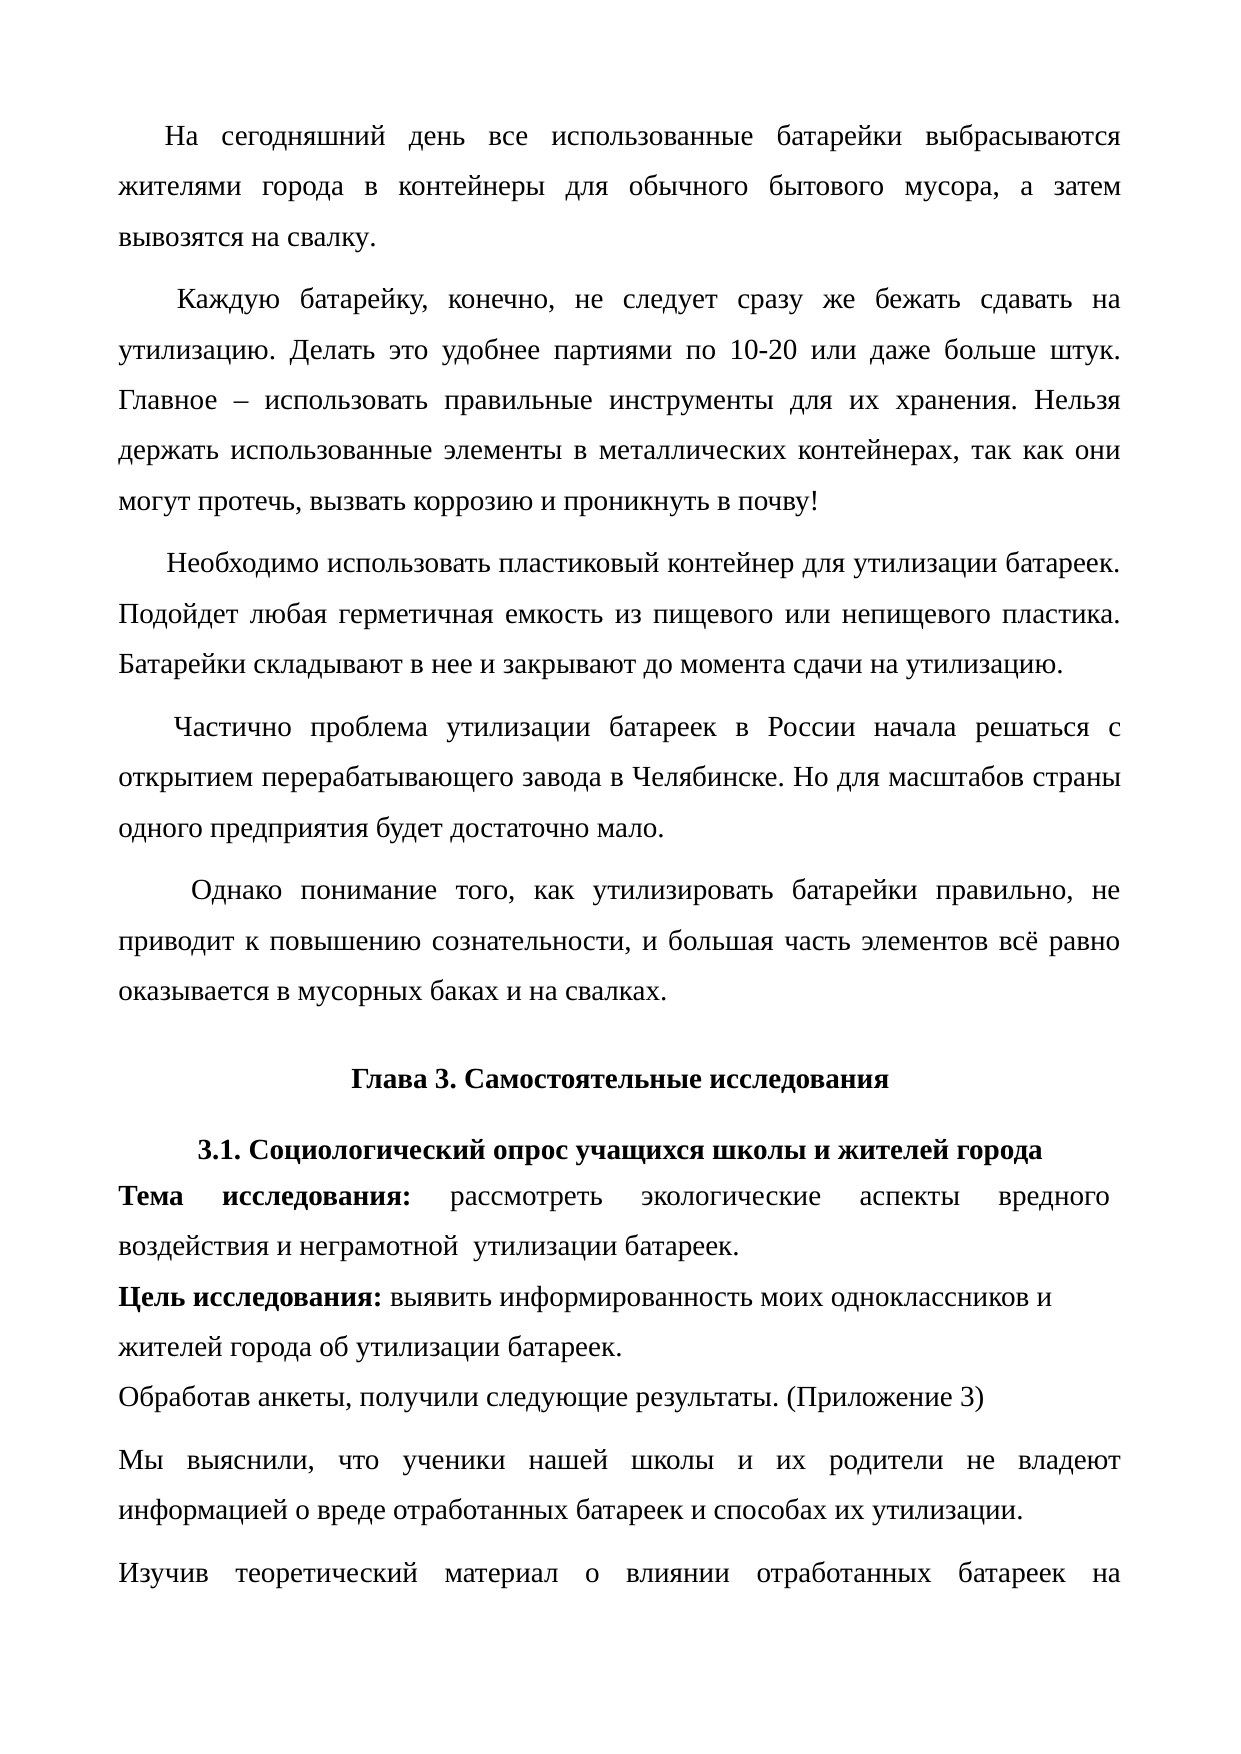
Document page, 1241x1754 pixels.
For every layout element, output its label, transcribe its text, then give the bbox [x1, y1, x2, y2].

text Частично проблема утилизации батареек в России начала решаться с открытием перерабатывающего завода в Челябинске. Но для масштабов страны одного предприятия будет достаточно мало. [118, 709, 1122, 843]
text Мы выяснили, что ученики нашей школы и их родители не владеют информацией о вреде отработанных батареек и способах их утилизации. [118, 1442, 1122, 1526]
text Изучив теоретический материал о влиянии отработанных батареек на [118, 1555, 1122, 1589]
text Каждую батарейку, конечно, не следует сразу же бежать сдавать на утилизацию. Делать это удобнее партиями по 10-20 или даже больше штук. Главное – использовать правильные инструменты для их хранения. Нельзя держать использованные элементы в металлических контейнерах, так как они могут протечь, вызвать коррозию и проникнуть в почву! [118, 282, 1122, 516]
text жителей города об утилизации батареек. [59, 1329, 1122, 1362]
text На сегодняшний день все использованные батарейки выбрасываются жителями города в контейнеры для обычного бытового мусора, а затем вывозятся на свалку. [118, 118, 1122, 252]
text Однако понимание того, как утилизировать батарейки правильно, не приводит к повышению сознательности, и большая часть элементов всё равно оказывается в мусорных баках и на свалках. [118, 872, 1122, 1007]
subtitle Глава 3. Самостоятельные исследования [118, 1061, 1122, 1094]
text Цель исследования: выявить информированность моих одноклассников и [59, 1279, 1122, 1312]
text Необходимо использовать пластиковый контейнер для утилизации батареек. Подойдет любая герметичная емкость из пищевого или непищевого пластика. Батарейки складывают в нее и закрывают до момента сдачи на утилизацию. [118, 546, 1122, 680]
subtitle 3.1. Социологический опрос учащихся школы и жителей города [118, 1132, 1122, 1166]
text Обработав анкеты, получили следующие результаты. (Приложение 3) [118, 1379, 1122, 1413]
text Тема исследования: рассмотреть экологические аспекты вредного воздействия и неграмотной утилизации батареек. [118, 1178, 1110, 1262]
